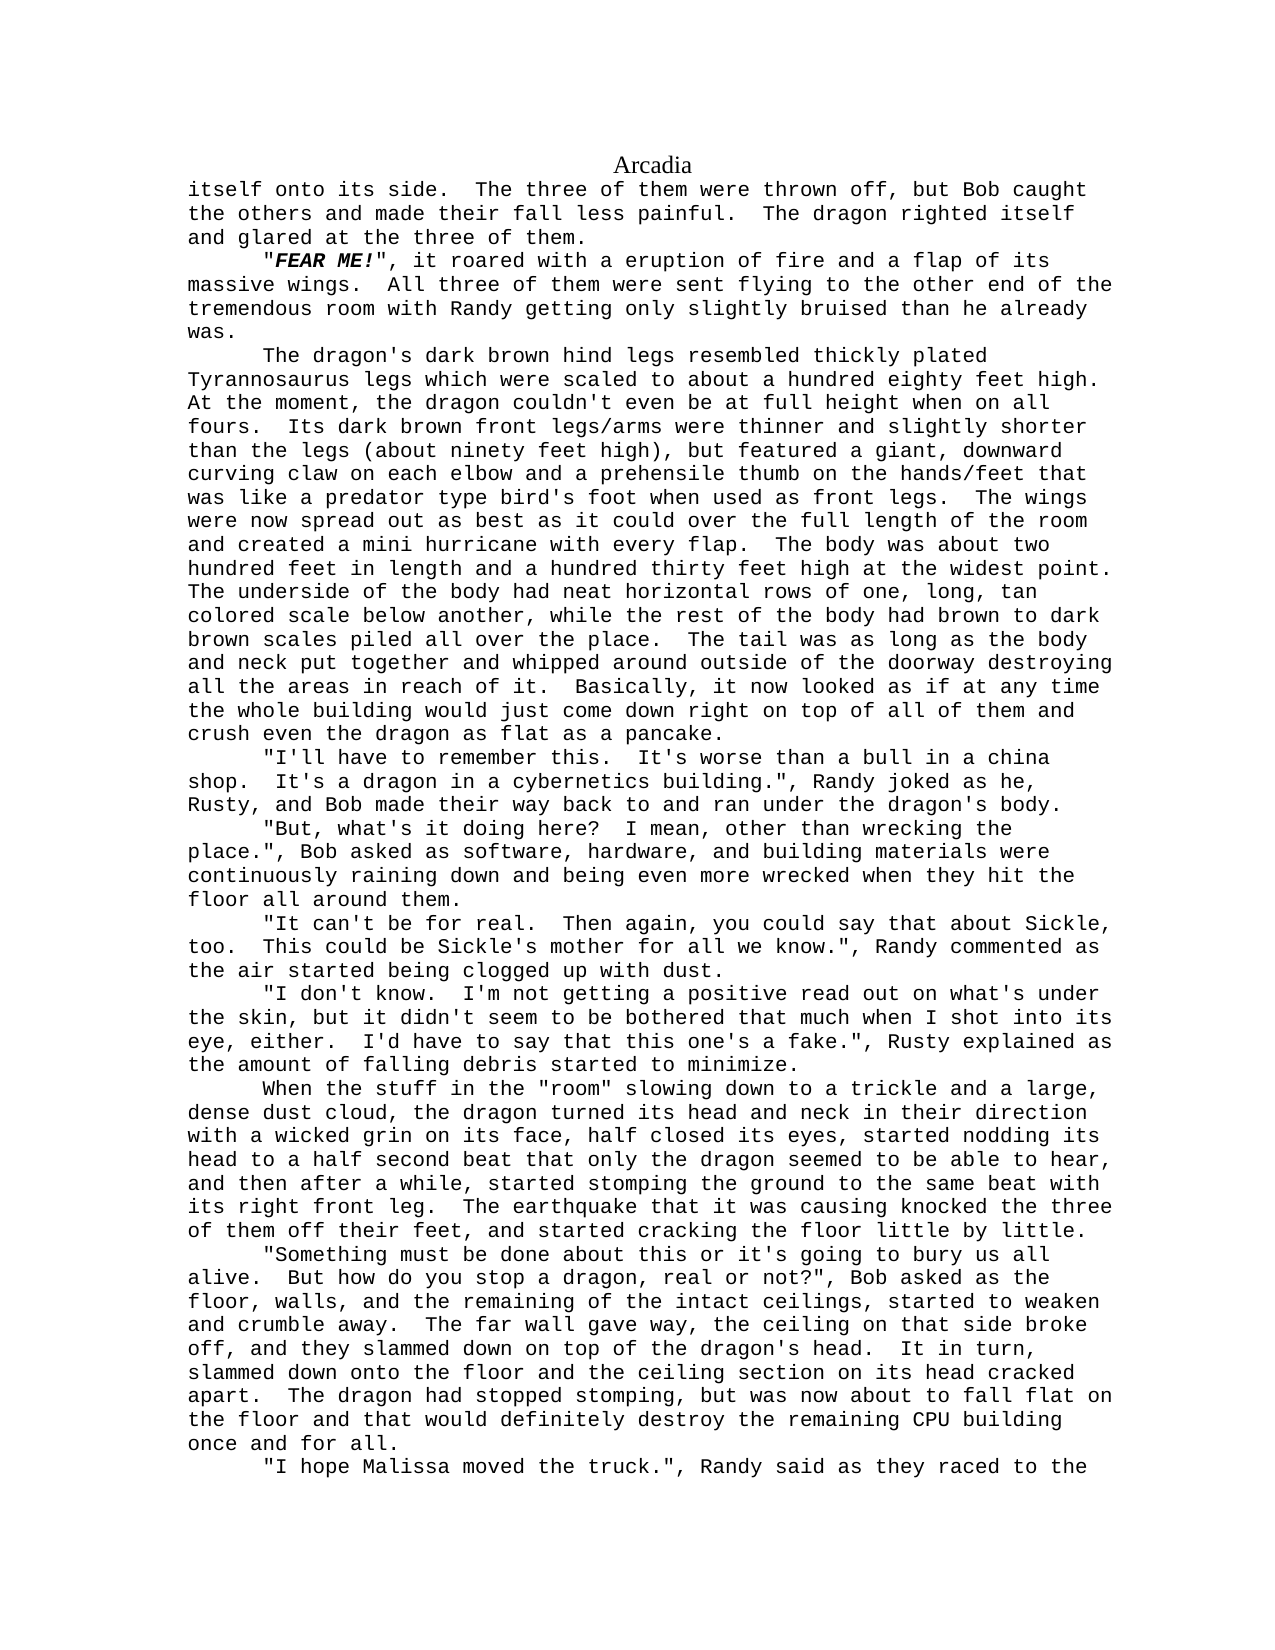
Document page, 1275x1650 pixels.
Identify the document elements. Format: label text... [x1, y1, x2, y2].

text "Something must be done about this or it's going to bury us all alive. But how do you stop a dragon, real or not?", Bob asked as the floor, walls, and the remaining of the intact ceilings, started to weaken and crumble away. The far wall gave way, the ceiling on that side broke off, and they slammed down on top of the dragon's head. It in turn, slammed down onto the floor and the ceiling section on its head cracked apart. The dragon had stopped stomping, but was now about to fall flat on the floor and that would definitely destroy the remaining CPU building once and for all. [187, 1243, 1117, 1456]
text "FEAR ME!", it roared with a eruption of fire and a flap of its massive wings. All three of them were sent flying to the other end of the tremendous room with Randy getting only slightly bruised than he already was. [187, 250, 1117, 345]
text itself onto its side. The three of them were thrown off, but Bob caught the others and made their fall less painful. The dragon righted itself and glared at the three of them. [187, 179, 1117, 250]
text "It can't be for real. Then again, you could say that about Sickle, too. This could be Sickle's mother for all we know.", Randy commented as the air started being clogged up with dust. [187, 912, 1117, 983]
text "I don't know. I'm not getting a positive read out on what's under the skin, but it didn't seem to be bothered that much when I shot into its eye, either. I'd have to say that this one's a fake.", Rusty explained as the amount of falling debris started to minimize. [187, 983, 1117, 1078]
text "I hope Malissa moved the truck.", Randy said as they raced to the [187, 1456, 1117, 1480]
text The dragon's dark brown hind legs resembled thickly plated Tyrannosaurus legs which were scaled to about a hundred eighty feet high. At the moment, the dragon couldn't even be at full height when on all fours. Its dark brown front legs/arms were thinner and slightly shorter than the legs (about ninety feet high), but featured a giant, downward curving claw on each elbow and a prehensile thumb on the hands/feet that was like a predator type bird's foot when used as front legs. The wings were now spread out as best as it could over the full length of the room and created a mini hurricane with every flap. The body was about two hundred feet in length and a hundred thirty feet high at the widest point. The underside of the body had neat horizontal rows of one, long, tan colored scale below another, while the rest of the body had brown to dark brown scales piled all over the place. The tail was as long as the body and neck put together and whipped around outside of the doorway destroying all the areas in reach of it. Basically, it now looked as if at any time the whole building would just come down right on top of all of them and crush even the dragon as flat as a pancake. [187, 345, 1117, 747]
text When the stuff in the "room" slowing down to a trickle and a large, dense dust cloud, the dragon turned its head and neck in their direction with a wicked grin on its face, half closed its eyes, started nodding its head to a half second beat that only the dragon seemed to be able to hear, and then after a while, started stomping the ground to the same beat with its right front leg. The earthquake that it was causing knocked the three of them off their feet, and started cracking the floor little by little. [187, 1078, 1117, 1243]
text "I'll have to remember this. It's worse than a bull in a china shop. It's a dragon in a cybernetics building.", Randy joked as he, Rusty, and Bob made their way back to and ran under the dragon's body. [187, 747, 1117, 818]
text "But, what's it doing here? I mean, other than wrecking the place.", Bob asked as software, hardware, and building materials were continuously raining down and being even more wrecked when they hit the floor all around them. [187, 818, 1117, 912]
